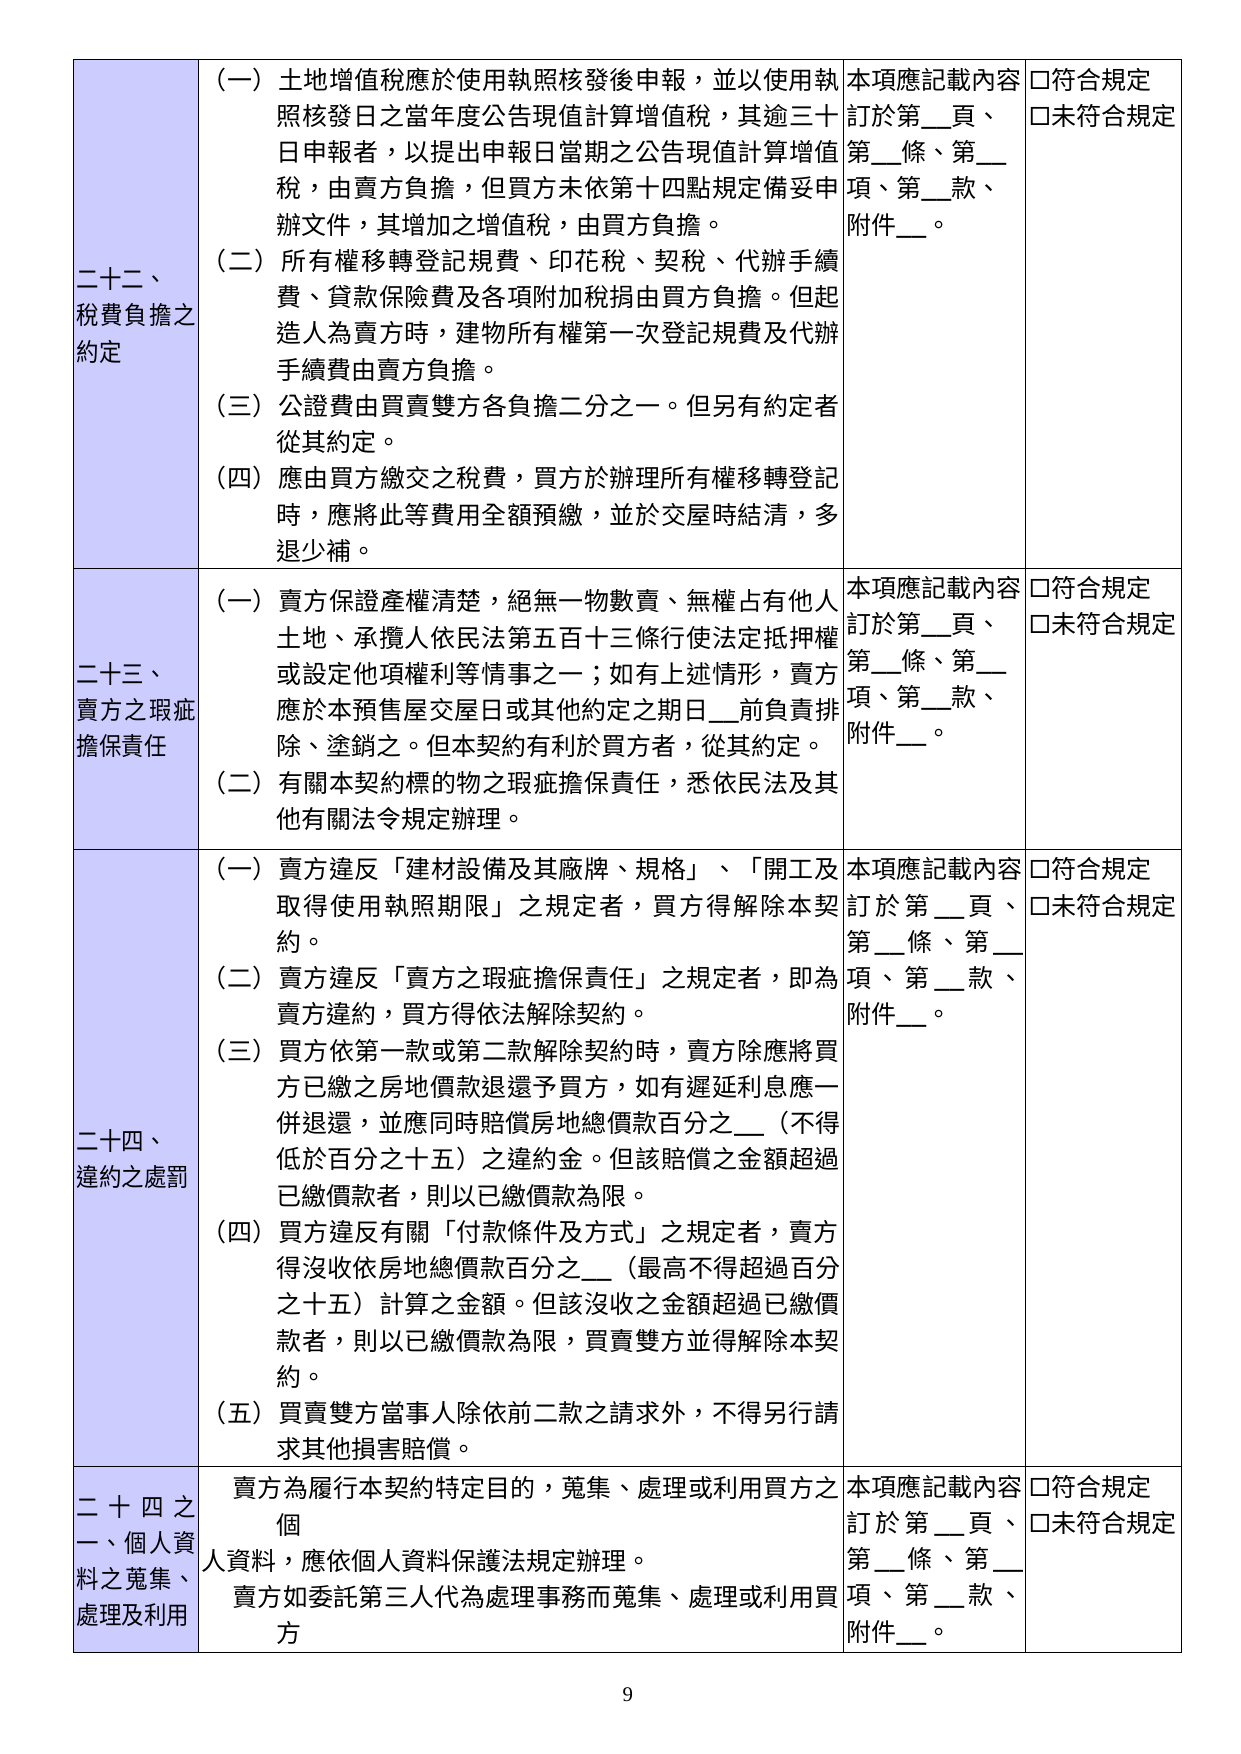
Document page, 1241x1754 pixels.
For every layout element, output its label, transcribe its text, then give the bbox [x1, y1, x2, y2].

table_cell 二十四、 違約之處罰 [74, 850, 198, 1466]
table_cell 符合規定 未符合規定 [1026, 569, 1181, 849]
table_cell （一）賣方違反「建材設備及其廠牌、規格」、「開工及取得使用執照期限」之規定者，買方得解除本契約。 （二）賣方違反「賣方之瑕疵擔保責任」之規定者，即為賣方違約，買方得依法解除契約。 （三）買方依第一款或第二款解除契約時，賣方除應將買方已繳之房地價款退還予買方，如有遲延利息應一併退還，並應同時賠償房地總價款百分之__（不得低於百分之十五）之違約金。但該賠償之金額超過已繳價款者，則以已繳價款為限。 （四）買方違反有關「付款條件及方式」之規定者，賣方得沒收依房地總價款百分之__（最高不得超過百分之十五）計算之金額。但該沒收之金額超過已繳價款者，則以已繳價款為限，買賣雙方並得解除本契約。 （五）買賣雙方當事人除依前二款之請求外，不得另行請求其他損害賠償。 [199, 850, 843, 1466]
table_cell 二十四之一、個人資料之蒐集、處理及利用 [74, 1467, 198, 1652]
table_cell 二十二、 稅費負擔之約定 [74, 60, 198, 568]
table_cell 本項應記載內容訂於第__頁、第__條、第__項、第__款、附件__。 [844, 1467, 1025, 1652]
table_cell 符合規定 未符合規定 [1026, 1467, 1181, 1652]
table_cell 符合規定 未符合規定 [1026, 850, 1181, 1466]
table_cell 符合規定 未符合規定 [1026, 60, 1181, 568]
table_cell 二十三、 賣方之瑕疵擔保責任 [74, 569, 198, 849]
table_cell （一）賣方保證產權清楚，絕無一物數賣、無權占有他人土地、承攬人依民法第五百十三條行使法定抵押權或設定他項權利等情事之一；如有上述情形，賣方應於本預售屋交屋日或其他約定之期日__前負責排除、塗銷之。但本契約有利於買方者，從其約定。 （二）有關本契約標的物之瑕疵擔保責任，悉依民法及其他有關法令規定辦理。 [199, 569, 843, 849]
table_cell 本項應記載內容訂於第__頁、第__條、第__項、第__款、附件__。 [844, 850, 1025, 1466]
table_cell 本項應記載內容訂於第__頁、第__條、第__項、第__款、附件__。 [844, 60, 1025, 568]
table_cell 本項應記載內容訂於第__頁、第__條、第__項、第__款、附件__。 [844, 569, 1025, 849]
table_cell 賣方為履行本契約特定目的，蒐集、處理或利用買方之個 人資料，應依個人資料保護法規定辦理。 賣方如委託第三人代為處理事務而蒐集、處理或利用買方 [199, 1467, 843, 1652]
table_cell （一）土地增值稅應於使用執照核發後申報，並以使用執照核發日之當年度公告現值計算增值稅，其逾三十日申報者，以提出申報日當期之公告現值計算增值稅，由賣方負擔，但買方未依第十四點規定備妥申辦文件，其增加之增值稅，由買方負擔。 （二）所有權移轉登記規費、印花稅、契稅、代辦手續費、貸款保險費及各項附加稅捐由買方負擔。但起造人為賣方時，建物所有權第一次登記規費及代辦手續費由賣方負擔。 （三）公證費由買賣雙方各負擔二分之一。但另有約定者從其約定。 （四）應由買方繳交之稅費，買方於辦理所有權移轉登記時，應將此等費用全額預繳，並於交屋時結清，多退少補。 [199, 60, 843, 568]
